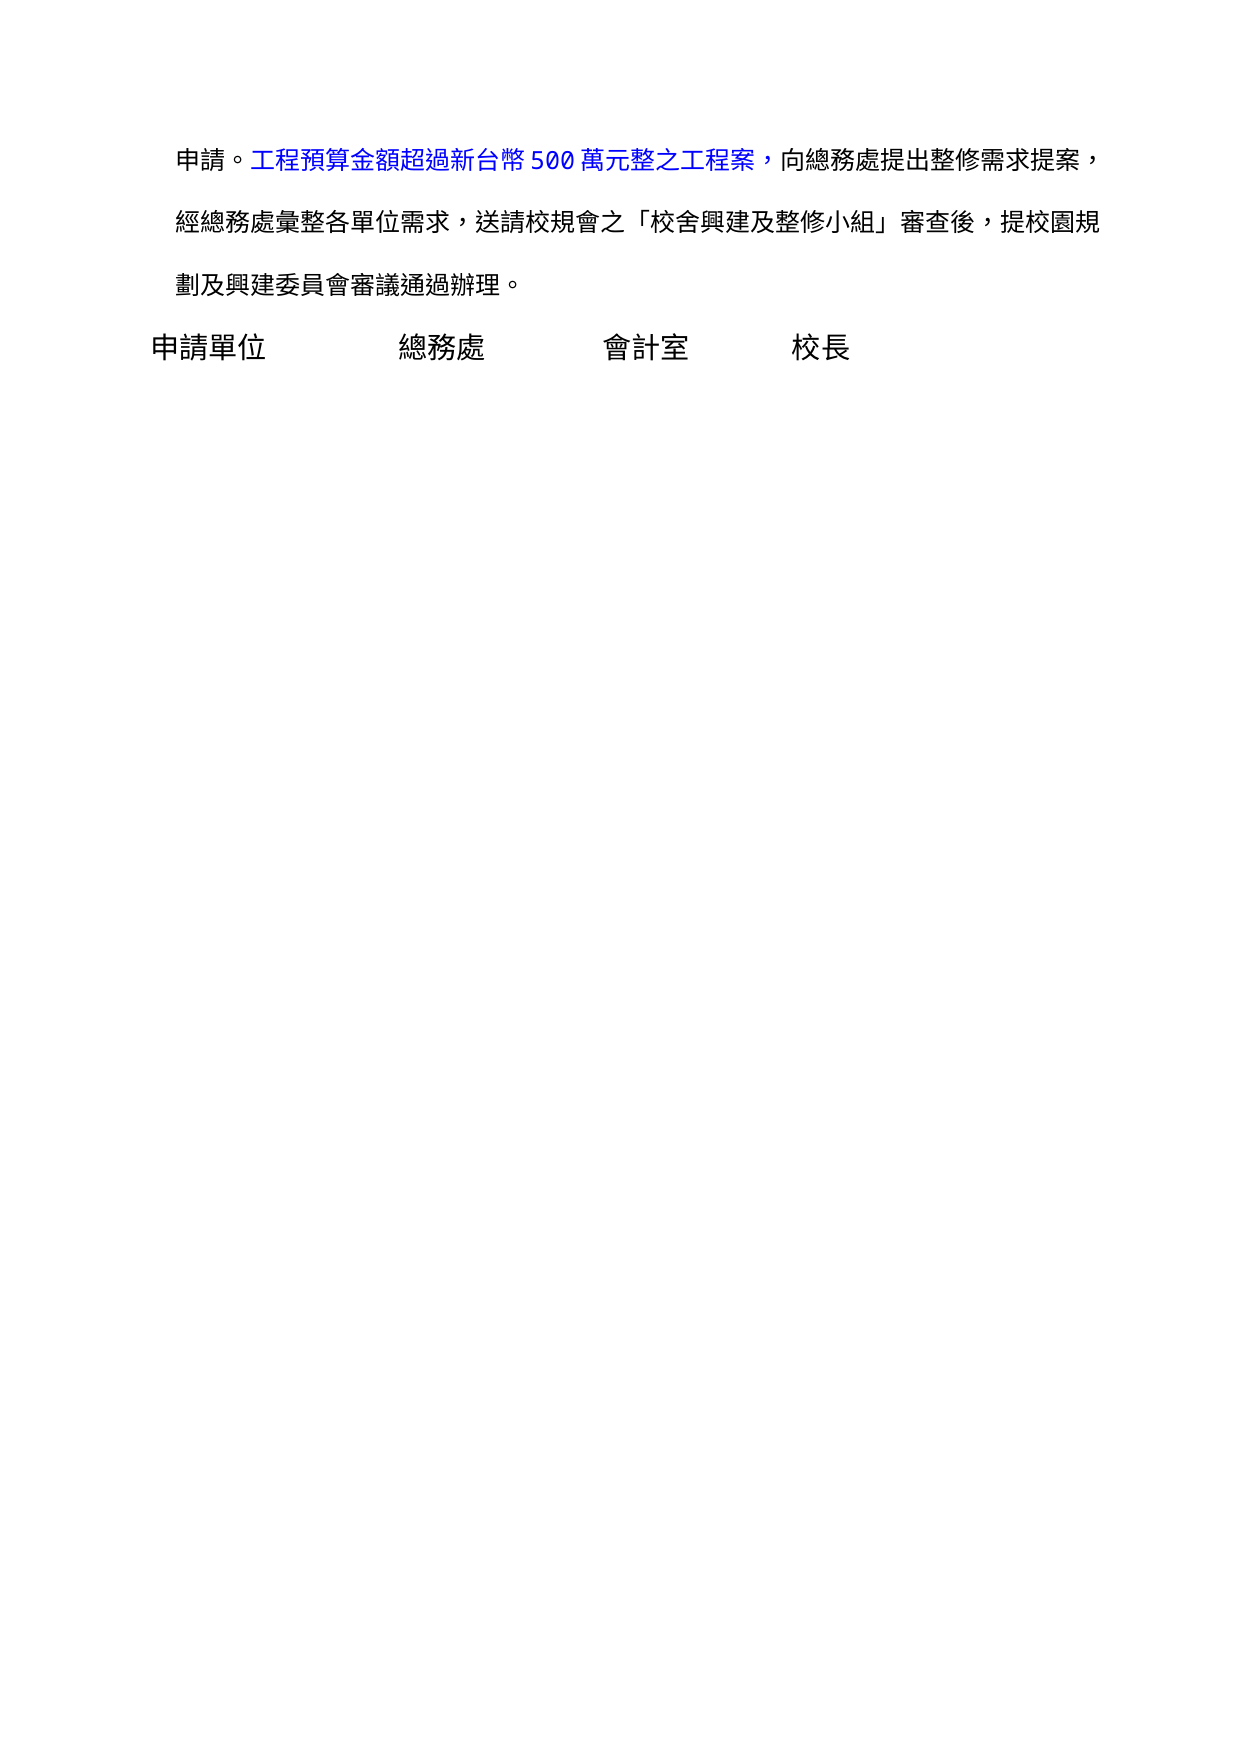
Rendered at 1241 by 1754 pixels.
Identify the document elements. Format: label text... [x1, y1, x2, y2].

text 申請單位 總務處 會計室 校長 [150, 304, 1106, 367]
text 申請。工程預算金額超過新台幣500萬元整之工程案，向總務處提出整修需求提案，經總務處彙整各單位需求，送請校規會之「校舍興建及整修小組」審查後，提校園規劃及興建委員會審議通過辦理。 [150, 117, 1106, 304]
